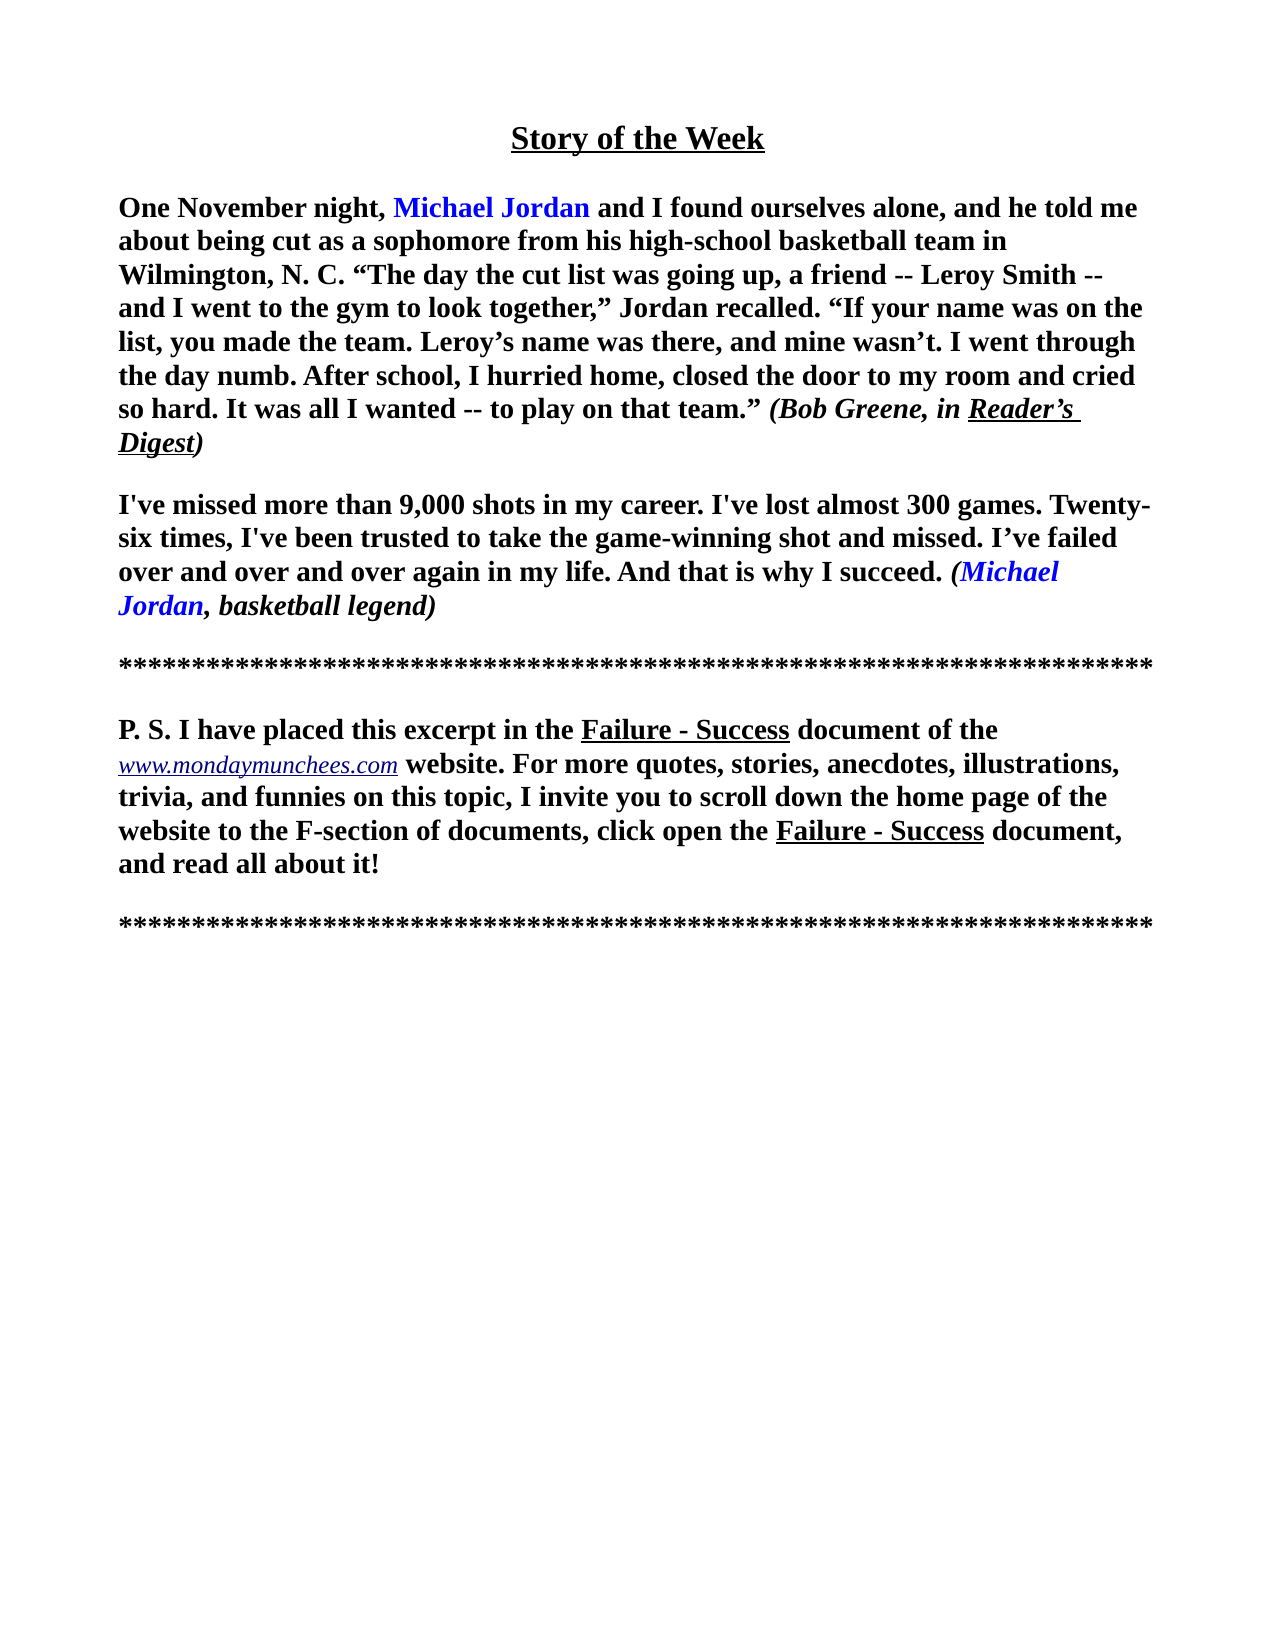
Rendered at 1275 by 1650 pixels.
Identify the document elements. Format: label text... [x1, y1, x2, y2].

text Story of the Week [118, 118, 1157, 156]
text P. S. I have placed this excerpt in the Failure - Success document of the www.mondaymunchees.com website. For more quotes, stories, anecdotes, illustrations, trivia, and funnies on this topic, I invite you to scroll down the home page of the website to the F-section of documents, click open the Failure - Success document, and read all about it! [118, 712, 1157, 880]
text *********************************************************************** [118, 909, 1157, 942]
text I've missed more than 9,000 shots in my career. I've lost almost 300 games. Twenty-six times, I've been trusted to take the game-winning shot and missed. I’ve failed over and over and over again in my life. And that is why I succeed. (Michael Jordan, basketball legend) [118, 487, 1157, 621]
text *********************************************************************** [118, 650, 1157, 683]
text One November night, Michael Jordan and I found ourselves alone, and he told me about being cut as a sophomore from his high-school basketball team in Wilmington, N. C. “The day the cut list was going up, a friend -- Leroy Smith -- and I went to the gym to look together,” Jordan recalled. “If your name was on the list, you made the team. Leroy’s name was there, and mine wasn’t. I went through the day numb. After school, I hurried home, closed the door to my room and cried so hard. It was all I wanted -- to play on that team.” (Bob Greene, in Reader’s Digest) [118, 190, 1157, 458]
